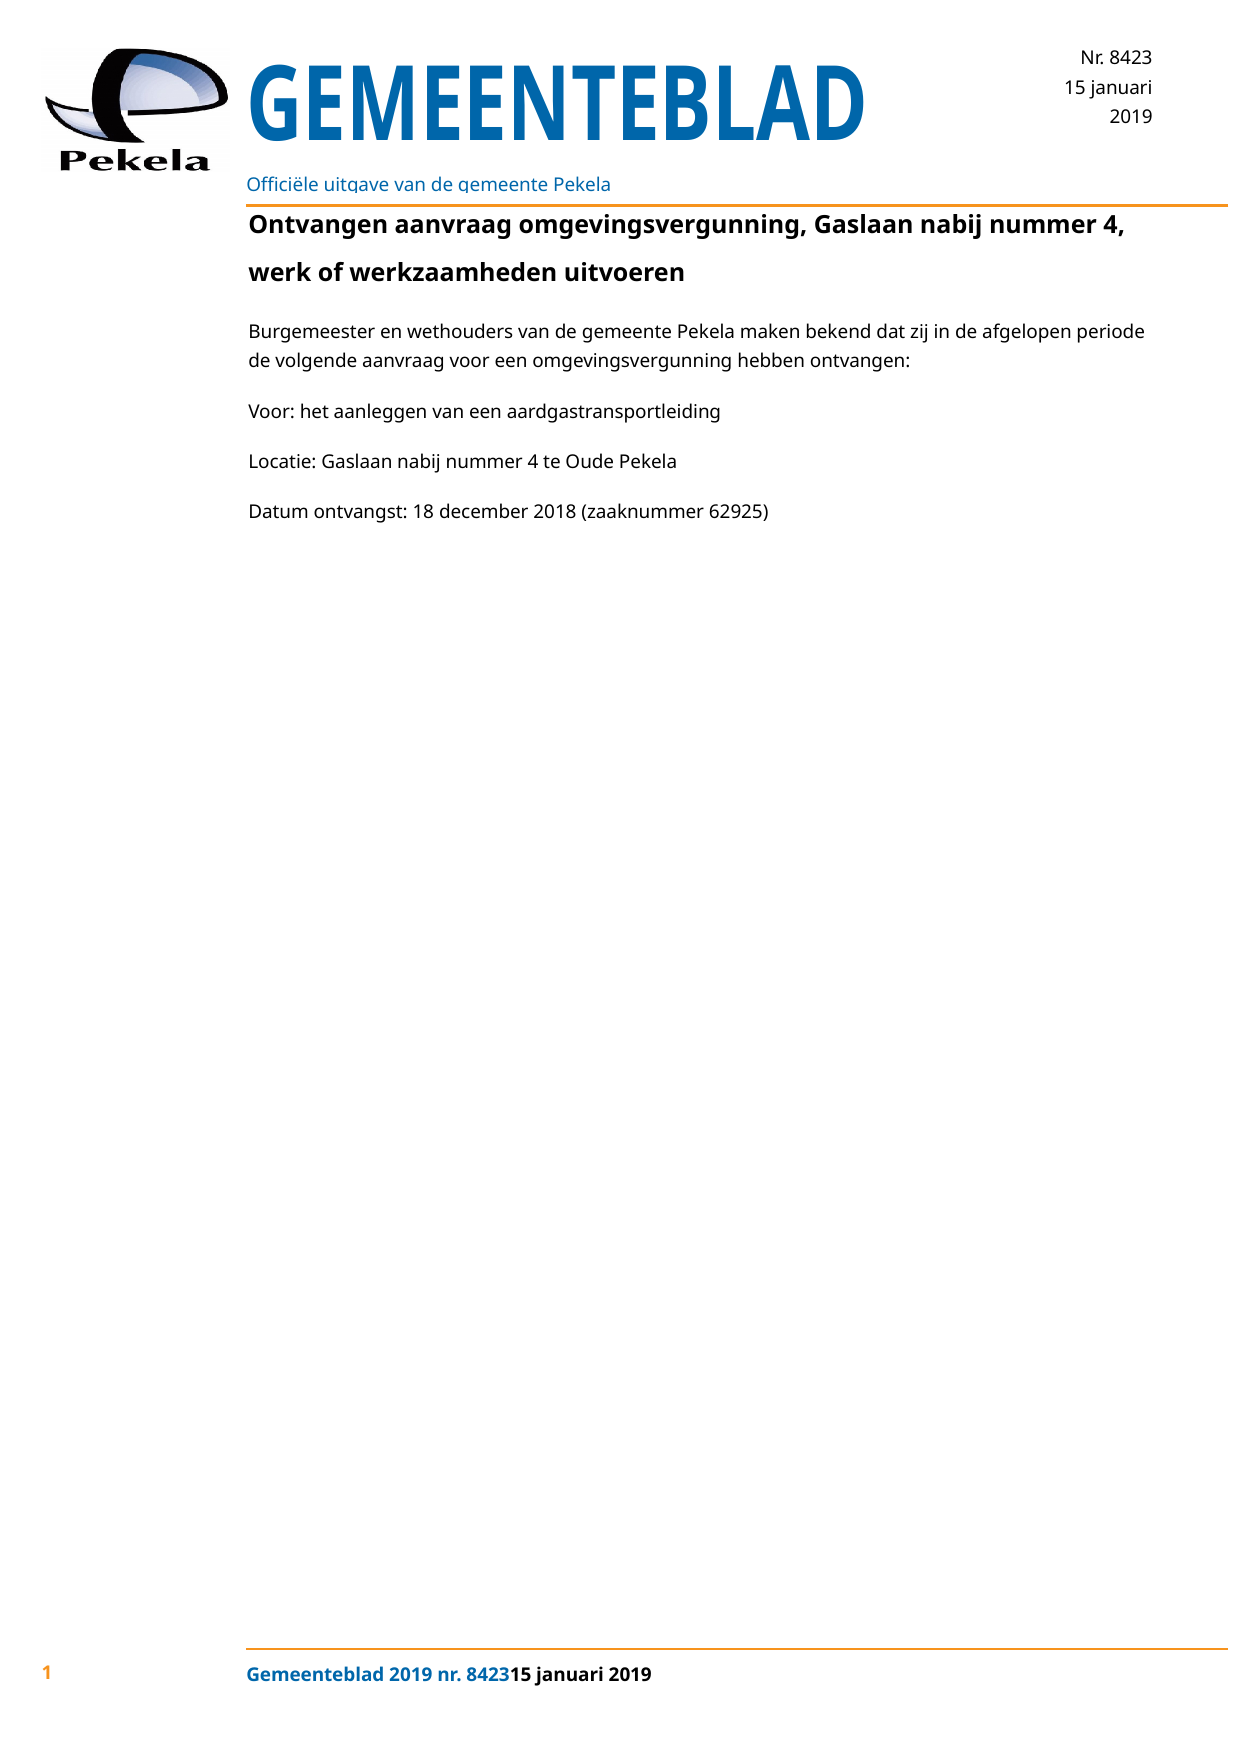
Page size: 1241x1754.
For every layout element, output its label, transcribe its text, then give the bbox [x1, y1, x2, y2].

picture [41, 47, 231, 172]
text Locatie: Gaslaan nabij nummer 4 te Oude Pekela [248, 448, 1152, 474]
text Ontvangen aanvraag omgevingsvergunning, Gaslaan nabij nummer 4, werk of werkzaamheden uitvoeren [248, 207, 1152, 288]
text Datum ontvangst: 18 december 2018 (zaaknummer 62925) [248, 499, 1152, 524]
text Burgemeester en wethouders van de gemeente Pekela maken bekend dat zij in de afgelopen periode de volgende aanvraag voor een omgevingsvergunning hebben ontvangen: [248, 318, 1152, 373]
text Voor: het aanleggen van een aardgastransportleiding [248, 398, 1152, 424]
